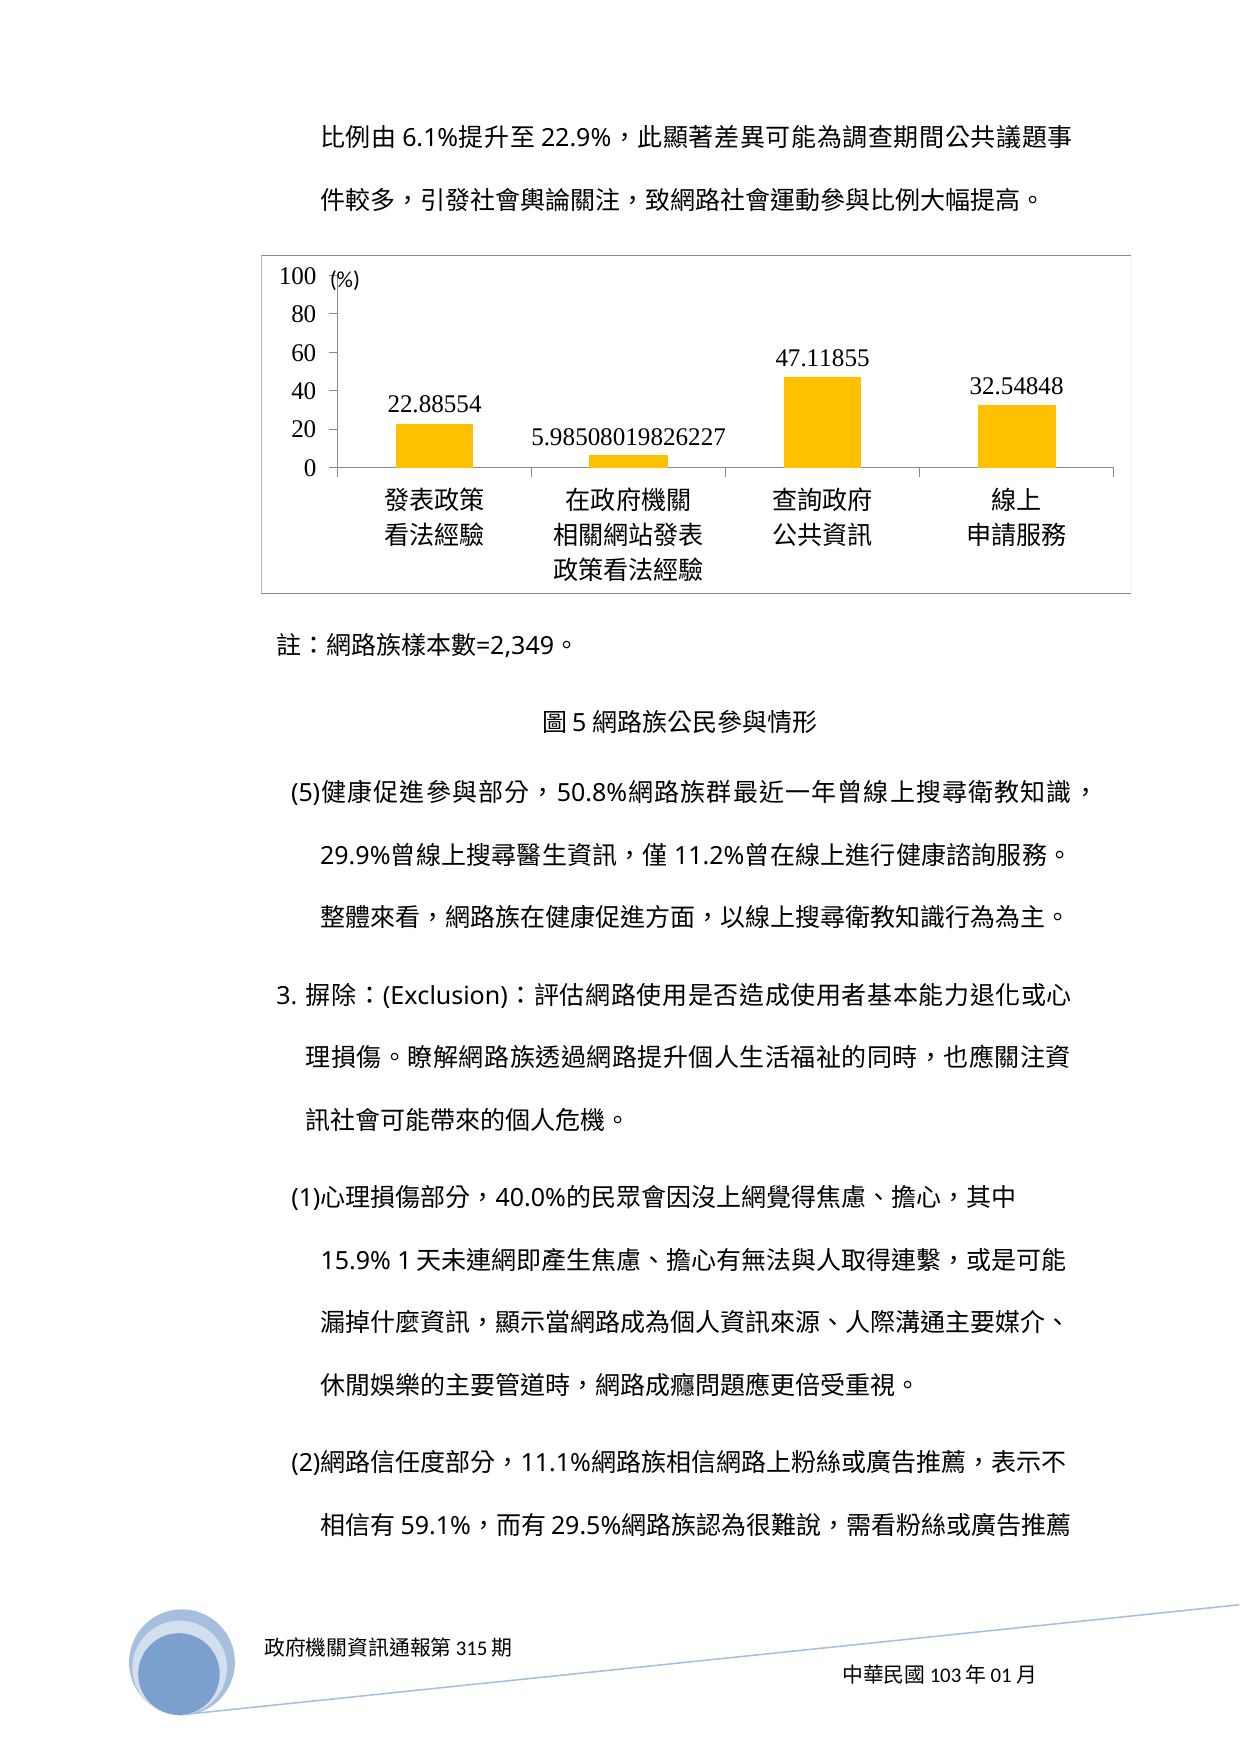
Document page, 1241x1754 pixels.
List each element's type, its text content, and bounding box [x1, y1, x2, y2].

text 圖5 網路族公民參與情形 [281, 679, 1073, 742]
text 註：網路族樣本數=2,349。 [261, 594, 1073, 664]
text 註：網路族樣本數=2,349。 [262, 256, 1073, 593]
text (4)公民參與部分，主要構面側重網路社會運動參與及電子化政府資源使用狀況，47.1%網路族最近一年曾透過網路查詢政府公共資訊，32.5%曾線上申請服務，22.9%曾在網路上發表政策看法，6.0%曾在政府機關相關網站發表政策看法。其中，政治相關線上論壇發表言論比例由6.1%提升至22.9%，此顯著差異可能為調查期間公共議題事件較多，引發社會輿論關注，致網路社會運動參與比例大幅提高。 [291, 94, 1073, 219]
text (5)健康促進參與部分，50.8%網路族群最近一年曾線上搜尋衛教知識，29.9%曾線上搜尋醫生資訊，僅11.2%曾在線上進行健康諮詢服務。整體來看，網路族在健康促進方面，以線上搜尋衛教知識行為為主。 [291, 749, 1073, 937]
list 網路信任度部分，11.1%網路族相信網路上粉絲或廣告推薦，表示不相信有59.1%，而有29.5%網路族認為很難說，需看粉絲或廣告推薦 [291, 1419, 1073, 1544]
list 摒除：(Exclusion)：評估網路使用是否造成使用者基本能力退化或心理損傷。瞭解網路族透過網路提升個人生活福祉的同時，也應關注資訊社會可能帶來的個人危機。 [276, 952, 1073, 1139]
list 心理損傷部分，40.0%的民眾會因沒上網覺得焦慮、擔心，其中15.9% 1天未連網即產生焦慮、擔心有無法與人取得連繫，或是可能漏掉什麼資訊，顯示當網路成為個人資訊來源、人際溝通主要媒介、休閒娛樂的主要管道時，網路成癮問題應更倍受重視。 [291, 1154, 1073, 1404]
text 註：網路族樣本數=2,349。 [261, 227, 1073, 255]
